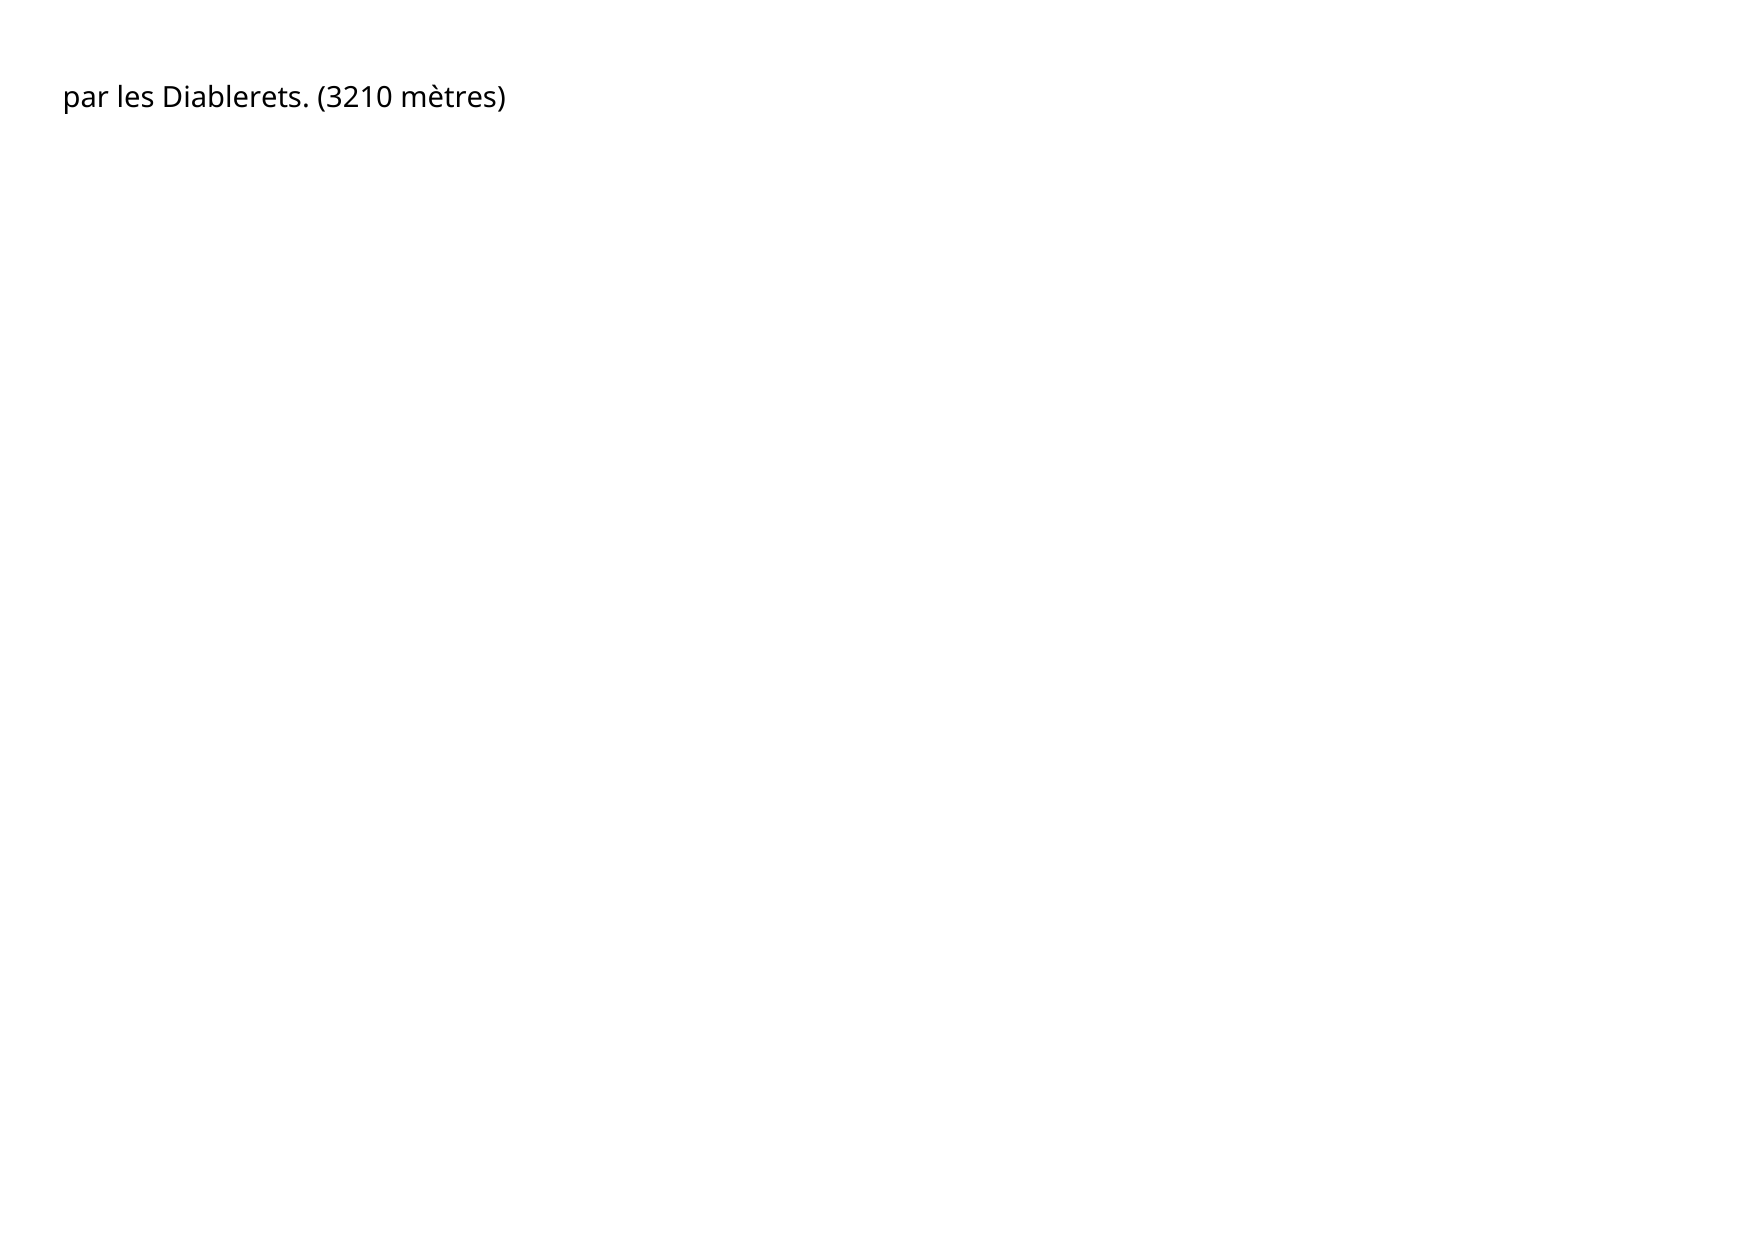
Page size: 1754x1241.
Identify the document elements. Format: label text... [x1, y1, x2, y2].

text par les Diablerets. (3210 mètres) [62, 77, 1681, 116]
